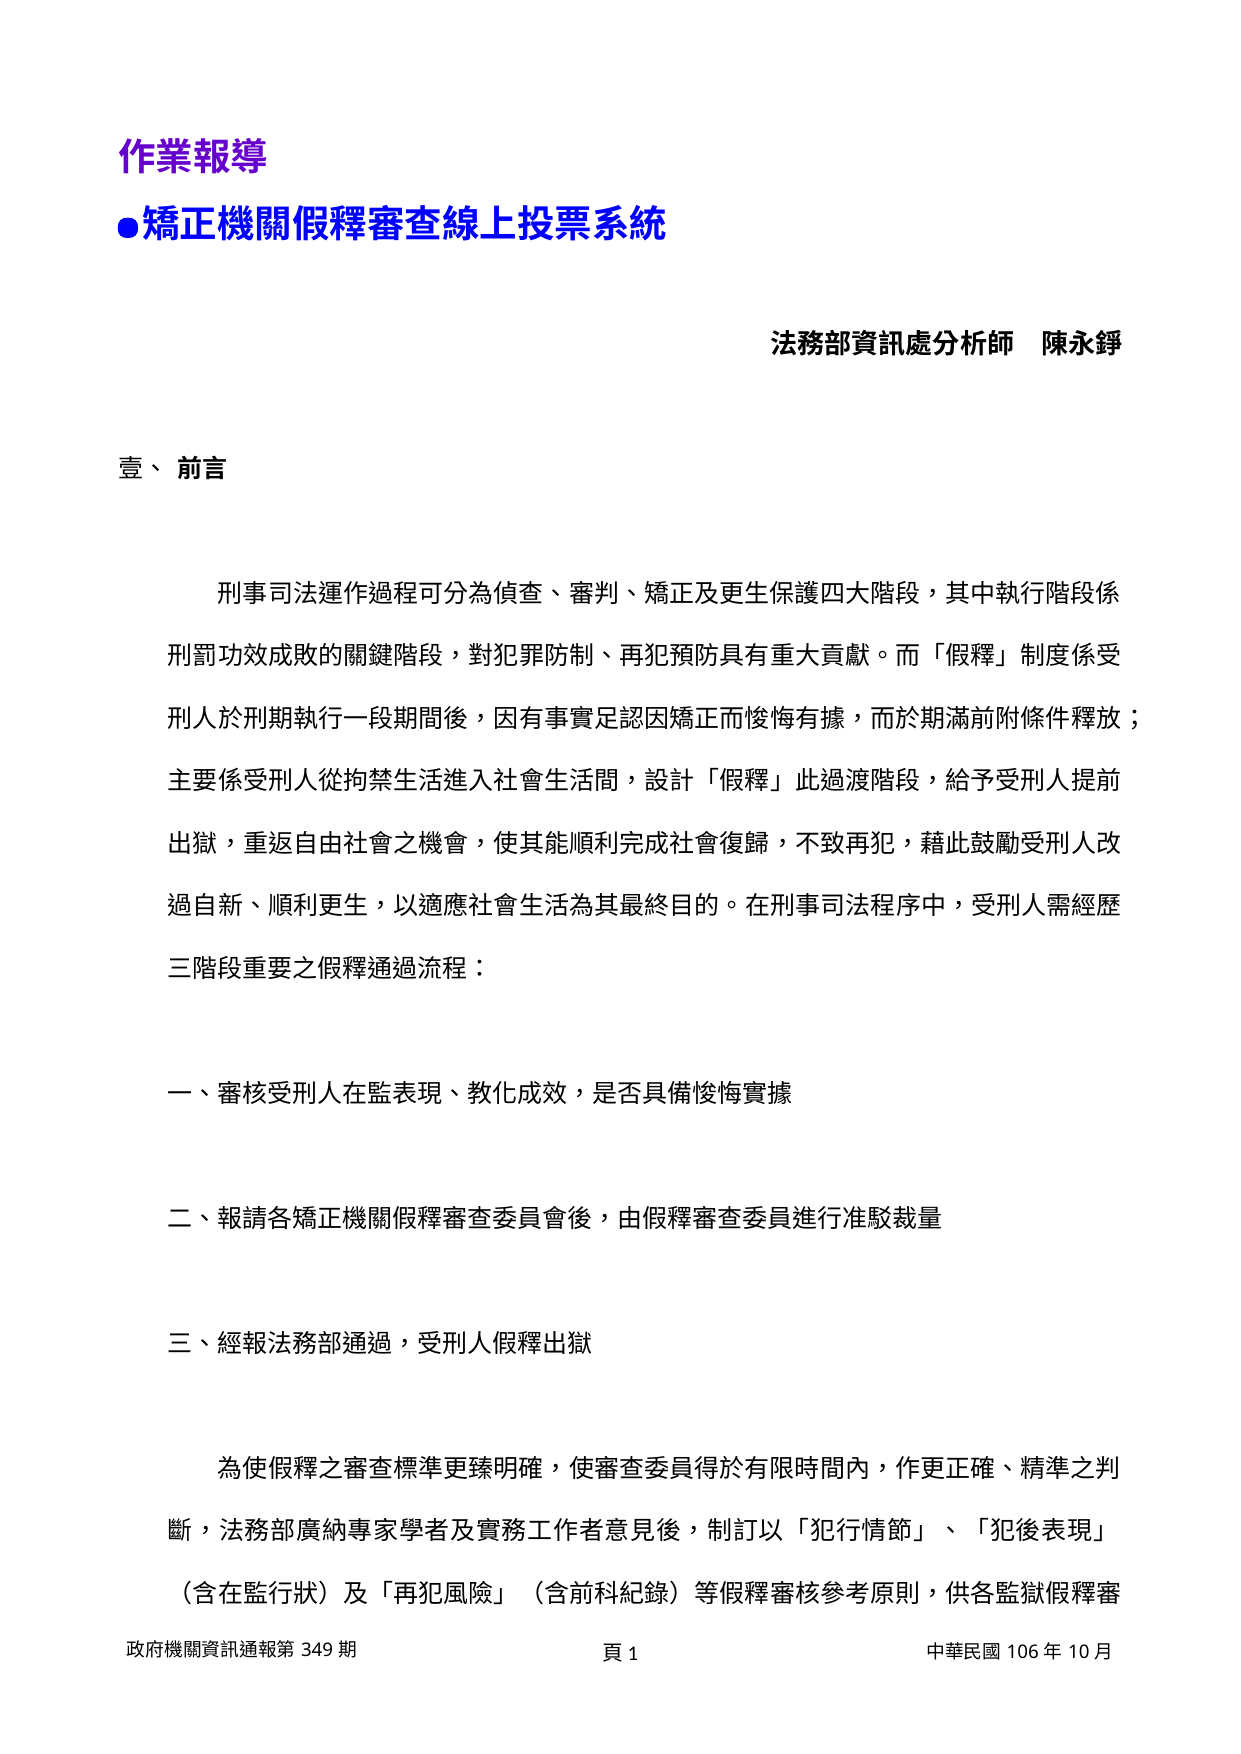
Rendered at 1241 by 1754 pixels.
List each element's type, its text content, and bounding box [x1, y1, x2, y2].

text 矯正機關假釋審查線上投票系統 [118, 193, 1122, 248]
text 法務部資訊處分析師 陳永錚 [168, 300, 1122, 362]
text 二、報請各矯正機關假釋審查委員會後，由假釋審查委員進行准駁裁量 [168, 1175, 1122, 1237]
text 刑事司法運作過程可分為偵查、審判、矯正及更生保護四大階段，其中執行階段係刑罰功效成敗的關鍵階段，對犯罪防制、再犯預防具有重大貢獻。而「假釋」制度係受刑人於刑期執行一段期間後，因有事實足認因矯正而悛悔有據，而於期滿前附條件釋放；主要係受刑人從拘禁生活進入社會生活間，設計「假釋」此過渡階段，給予受刑人提前出獄，重返自由社會之機會，使其能順利完成社會復歸，不致再犯，藉此鼓勵受刑人改過自新、順利更生，以適應社會生活為其最終目的。在刑事司法程序中，受刑人需經歷三階段重要之假釋通過流程： [168, 550, 1122, 987]
text 一、審核受刑人在監表現、教化成效，是否具備悛悔實據 [168, 1050, 1122, 1112]
text 為使假釋之審查標準更臻明確，使審查委員得於有限時間內，作更正確、精準之判斷，法務部廣納專家學者及實務工作者意見後，制訂以「犯行情節」、「犯後表現」（含在監行狀）及「再犯風險」（含前科紀錄）等假釋審核參考原則，供各監獄假釋審 [168, 1425, 1122, 1612]
text 三、經報法務部通過，受刑人假釋出獄 [168, 1300, 1122, 1362]
text 作業報導 [118, 112, 1122, 175]
list 前言 [118, 425, 1122, 487]
